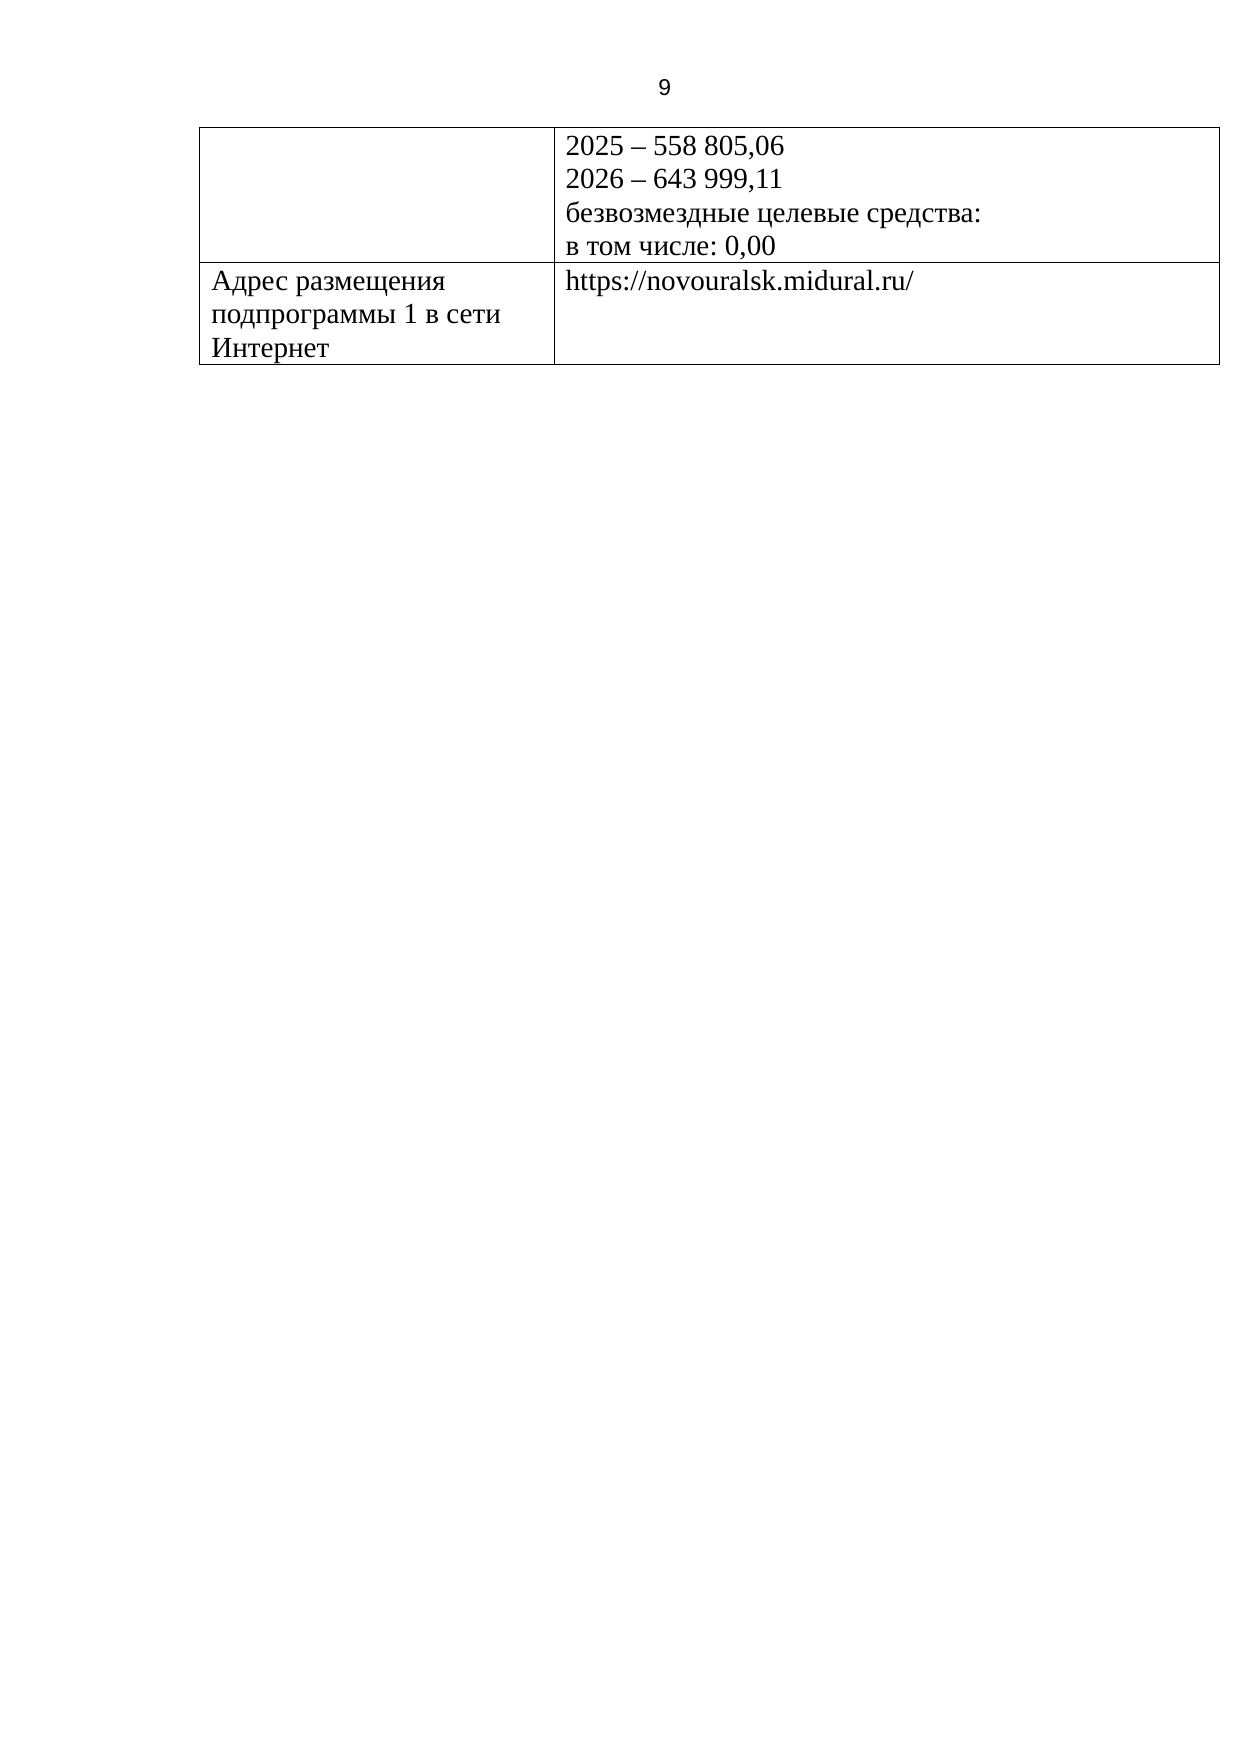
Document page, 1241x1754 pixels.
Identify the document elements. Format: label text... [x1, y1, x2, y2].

table_cell 2025 – 558 805,06 2026 – 643 999,11 безвозмездные целевые средства: в том числе: 0,00 [555, 128, 1219, 262]
table_cell https://novouralsk.midural.ru/ [555, 263, 1219, 363]
table_cell [200, 128, 554, 262]
table_cell Адрес размещения подпрограммы 1 в сети Интернет [200, 263, 554, 363]
